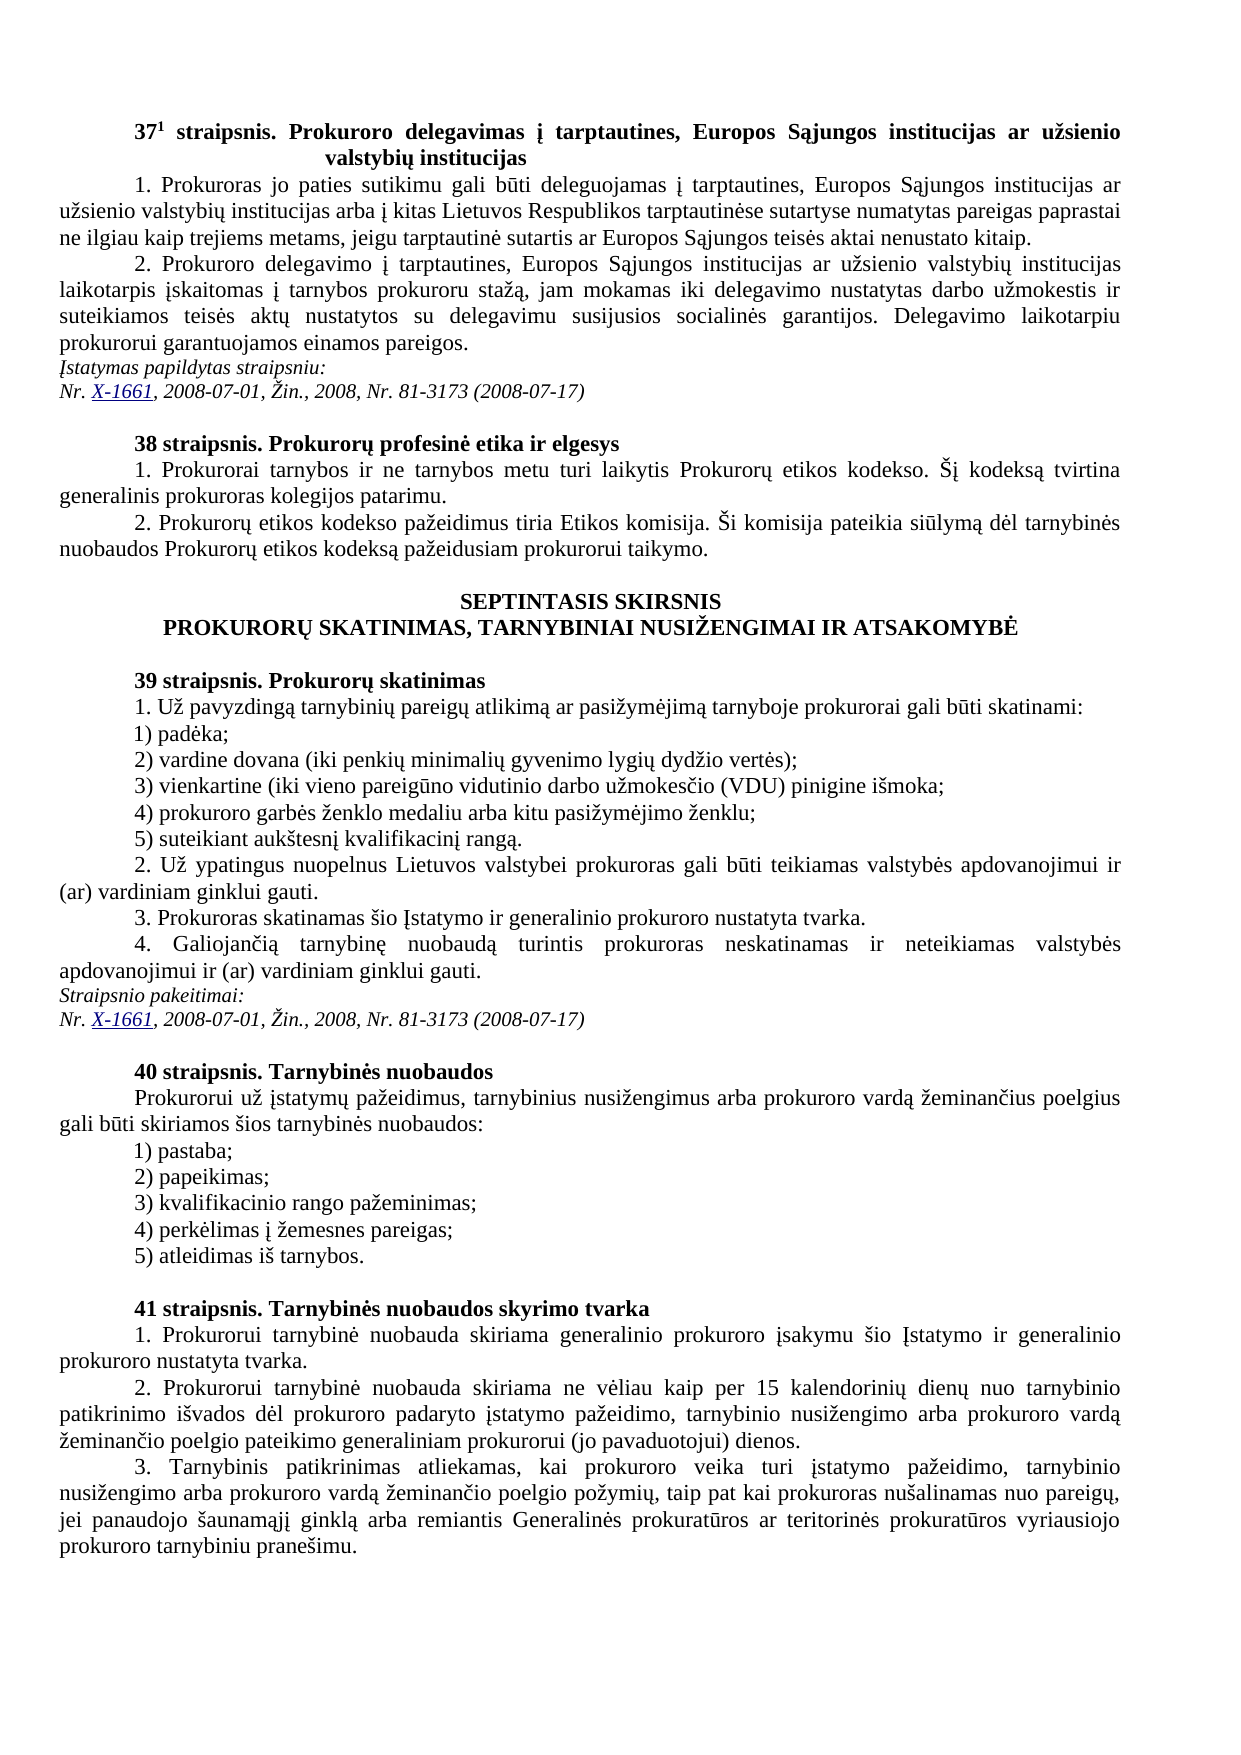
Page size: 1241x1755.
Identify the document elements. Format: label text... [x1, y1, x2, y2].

text 2) papeikimas; [59, 1163, 1122, 1189]
text 2. Prokurorui tarnybinė nuobauda skiriama ne vėliau kaip per 15 kalendorinių dienų nuo tarnybinio patikrinimo išvados dėl prokuroro padaryto įstatymo pažeidimo, tarnybinio nusižengimo arba prokuroro vardą žeminančio poelgio pateikimo generaliniam prokurorui (jo pavaduotojui) dienos. [59, 1374, 1122, 1453]
text 5) atleidimas iš tarnybos. [59, 1242, 1122, 1268]
text 3. Prokuroras skatinamas šio Įstatymo ir generalinio prokuroro nustatyta tvarka. [59, 904, 1122, 931]
text 1) pastaba; [59, 1137, 1122, 1163]
subtitle SEPTINTASIS SKIRSNIS [59, 588, 1122, 614]
text 40 straipsnis. Tarnybinės nuobaudos [59, 1058, 1122, 1084]
text 2. Prokurorų etikos kodekso pažeidimus tiria Etikos komisija. Ši komisija pateikia siūlymą dėl tarnybinės nuobaudos Prokurorų etikos kodeksą pažeidusiam prokurorui taikymo. [59, 509, 1122, 562]
text 371 straipsnis. Prokuroro delegavimas į tarptautines, Europos Sąjungos institucijas ar užsienio valstybių institucijas [134, 118, 1122, 171]
text 4. Galiojančią tarnybinę nuobaudą turintis prokuroras neskatinamas ir neteikiamas valstybės apdovanojimui ir (ar) vardiniam ginklui gauti. [59, 931, 1122, 983]
text 1. Prokuroras jo paties sutikimu gali būti deleguojamas į tarptautines, Europos Sąjungos institucijas ar užsienio valstybių institucijas arba į kitas Lietuvos Respublikos tarptautinėse sutartyse numatytas pareigas paprastai ne ilgiau kaip trejiems metams, jeigu tarptautinė sutartis ar Europos Sąjungos teisės aktai nenustato kitaip. [59, 171, 1122, 250]
text 4) perkėlimas į žemesnes pareigas; [59, 1216, 1122, 1242]
text 1. Už pavyzdingą tarnybinių pareigų atlikimą ar pasižymėjimą tarnyboje prokurorai gali būti skatinami: [59, 693, 1122, 720]
text 3) kvalifikacinio rango pažeminimas; [59, 1189, 1122, 1216]
text 39 straipsnis. Prokurorų skatinimas [59, 667, 1122, 693]
text Straipsnio pakeitimai: [59, 983, 1122, 1007]
text 5) suteikiant aukštesnį kvalifikacinį rangą. [59, 825, 1122, 851]
text 1. Prokurorui tarnybinė nuobauda skiriama generalinio prokuroro įsakymu šio Įstatymo ir generalinio prokuroro nustatyta tvarka. [59, 1321, 1122, 1374]
text 38 straipsnis. Prokurorų profesinė etika ir elgesys [59, 430, 1122, 456]
text 3) vienkartine (iki vieno pareigūno vidutinio darbo užmokesčio (VDU) pinigine išmoka; [59, 772, 1122, 799]
text 3. Tarnybinis patikrinimas atliekamas, kai prokuroro veika turi įstatymo pažeidimo, tarnybinio nusižengimo arba prokuroro vardą žeminančio poelgio požymių, taip pat kai prokuroras nušalinamas nuo pareigų, jei panaudojo šaunamąjį ginklą arba remiantis Generalinės prokuratūros ar teritorinės prokuratūros vyriausiojo prokuroro tarnybiniu pranešimu. [59, 1453, 1122, 1558]
text PROKURORŲ SKATINIMAS, TARNYBINIAI NUSIŽENGIMAI Ir ATSAKOMYBĖ [59, 614, 1122, 641]
text 2) vardine dovana (iki penkių minimalių gyvenimo lygių dydžio vertės); [59, 746, 1122, 772]
text Nr. X-1661, 2008-07-01, Žin., 2008, Nr. 81-3173 (2008-07-17) [59, 1007, 1122, 1031]
text Nr. X-1661, 2008-07-01, Žin., 2008, Nr. 81-3173 (2008-07-17) [59, 379, 1122, 403]
text Įstatymas papildytas straipsniu: [59, 355, 1122, 379]
text 2. Už ypatingus nuopelnus Lietuvos valstybei prokuroras gali būti teikiamas valstybės apdovanojimui ir (ar) vardiniam ginklui gauti. [59, 851, 1122, 904]
text Prokurorui už įstatymų pažeidimus, tarnybinius nusižengimus arba prokuroro vardą žeminančius poelgius gali būti skiriamos šios tarnybinės nuobaudos: [59, 1084, 1122, 1137]
text 41 straipsnis. Tarnybinės nuobaudos skyrimo tvarka [59, 1295, 1122, 1321]
text 2. Prokuroro delegavimo į tarptautines, Europos Sąjungos institucijas ar užsienio valstybių institucijas laikotarpis įskaitomas į tarnybos prokuroru stažą, jam mokamas iki delegavimo nustatytas darbo užmokestis ir suteikiamos teisės aktų nustatytos su delegavimu susijusios socialinės garantijos. Delegavimo laikotarpiu prokurorui garantuojamos einamos pareigos. [59, 250, 1122, 355]
text 1. Prokurorai tarnybos ir ne tarnybos metu turi laikytis Prokurorų etikos kodekso. Šį kodeksą tvirtina generalinis prokuroras kolegijos patarimu. [59, 456, 1122, 509]
text 4) prokuroro garbės ženklo medaliu arba kitu pasižymėjimo ženklu; [59, 799, 1122, 825]
text 1) padėka; [59, 720, 1122, 746]
